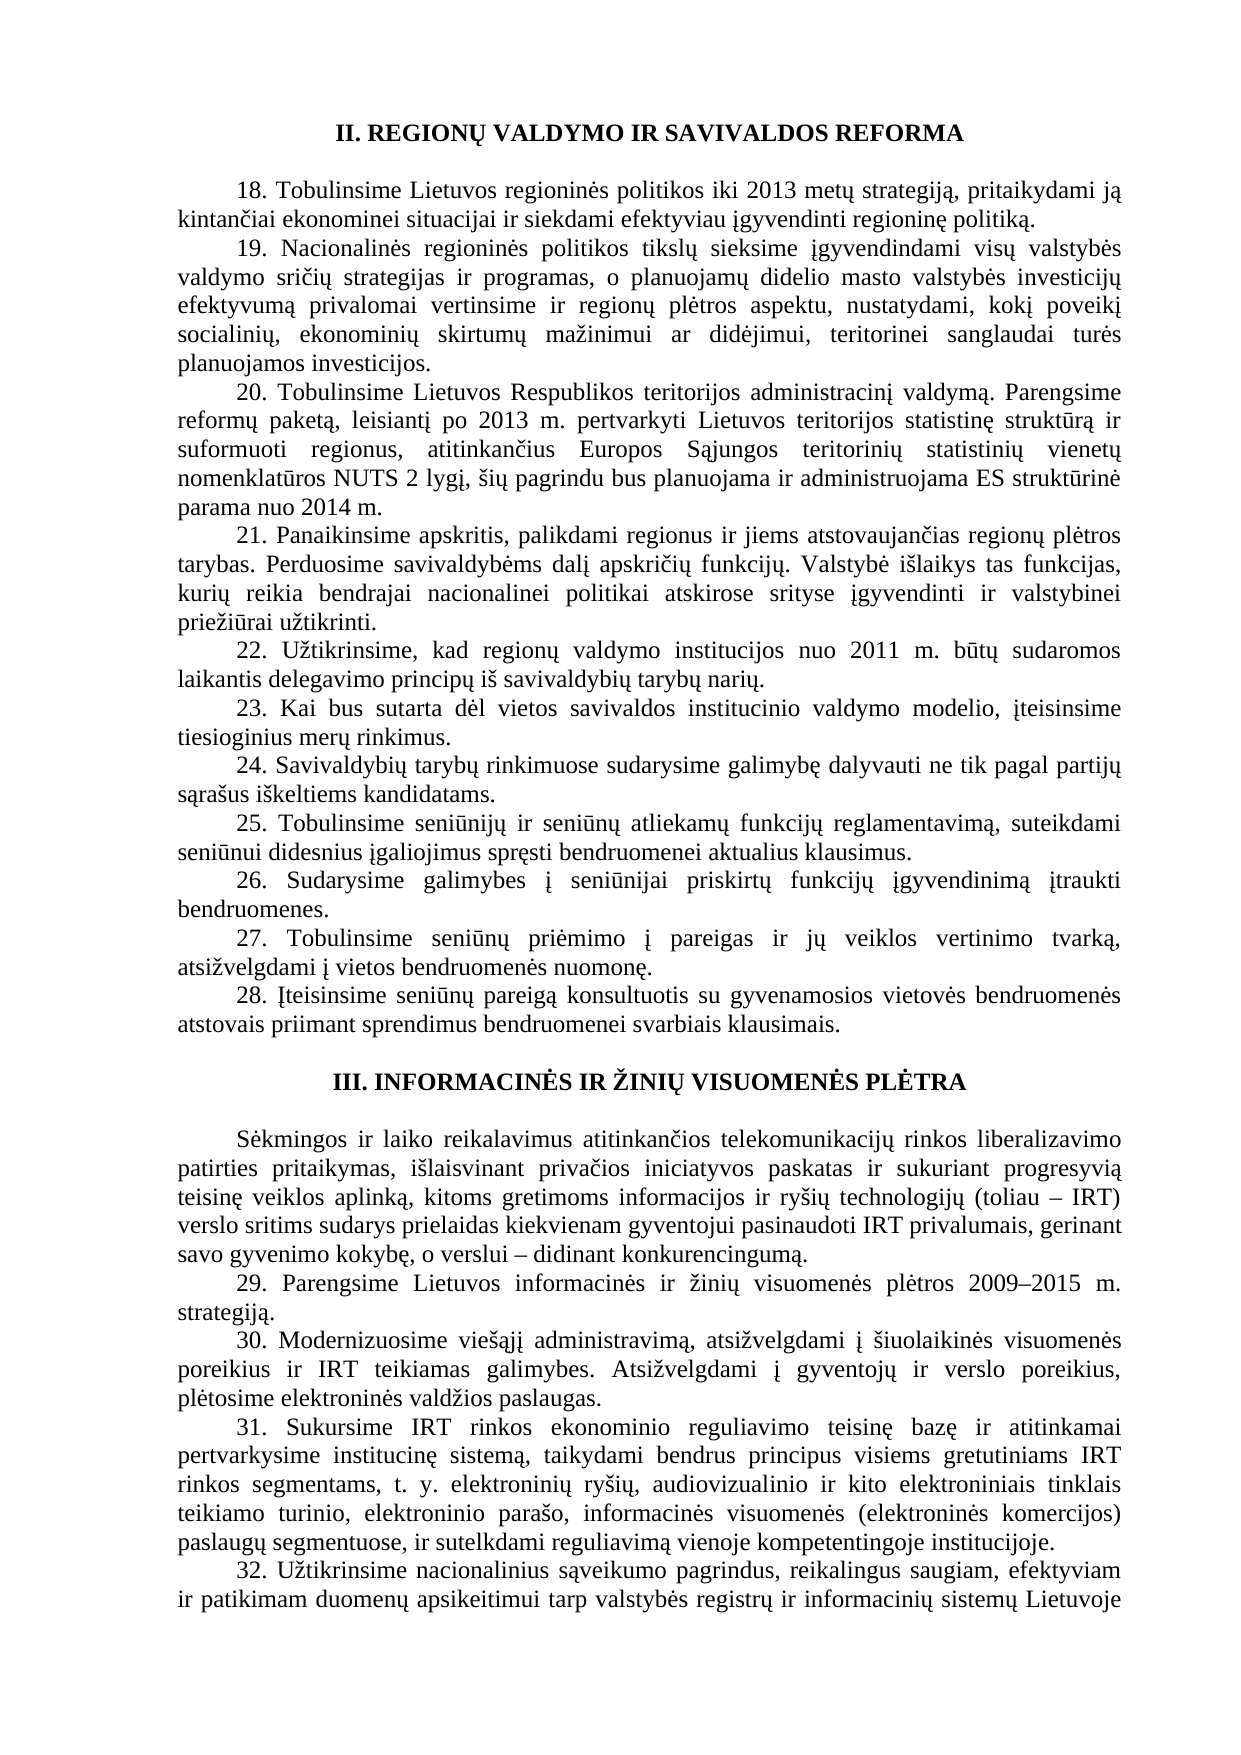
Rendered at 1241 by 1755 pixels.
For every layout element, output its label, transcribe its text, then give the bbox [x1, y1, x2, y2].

text 19. Nacionalinės regioninės politikos tikslų sieksime įgyvendindami visų valstybės valdymo sričių strategijas ir programas, o planuojamų didelio masto valstybės investicijų efektyvumą privalomai vertinsime ir regionų plėtros aspektu, nustatydami, kokį poveikį socialinių, ekonominių skirtumų mažinimui ar didėjimui, teritorinei sanglaudai turės planuojamos investicijos. [177, 233, 1122, 377]
text 32. Užtikrinsime nacionalinius sąveikumo pagrindus, reikalingus saugiam, efektyviam ir patikimam duomenų apsikeitimui tarp valstybės registrų ir informacinių sistemų Lietuvoje [177, 1556, 1122, 1613]
text 30. Modernizuosime viešąjį administravimą, atsižvelgdami į šiuolaikinės visuomenės poreikius ir IRT teikiamas galimybes. Atsižvelgdami į gyventojų ir verslo poreikius, plėtosime elektroninės valdžios paslaugas. [177, 1326, 1122, 1412]
text 18. Tobulinsime Lietuvos regioninės politikos iki 2013 metų strategiją, pritaikydami ją kintančiai ekonominei situacijai ir siekdami efektyviau įgyvendinti regioninę politiką. [177, 176, 1122, 233]
text II. REGIONŲ VALDYMO IR SAVIVALDOS REFORMA [177, 118, 1122, 147]
text III. INFORMACINĖS IR ŽINIŲ VISUOMENĖS PLĖTRA [177, 1067, 1122, 1096]
text 22. Užtikrinsime, kad regionų valdymo institucijos nuo 2011 m. būtų sudaromos laikantis delegavimo principų iš savivaldybių tarybų narių. [177, 636, 1122, 693]
text 24. Savivaldybių tarybų rinkimuose sudarysime galimybę dalyvauti ne tik pagal partijų sąrašus iškeltiems kandidatams. [177, 751, 1122, 808]
text 25. Tobulinsime seniūnijų ir seniūnų atliekamų funkcijų reglamentavimą, suteikdami seniūnui didesnius įgaliojimus spręsti bendruomenei aktualius klausimus. [177, 808, 1122, 866]
text 23. Kai bus sutarta dėl vietos savivaldos institucinio valdymo modelio, įteisinsime tiesioginius merų rinkimus. [177, 693, 1122, 751]
text 29. Parengsime Lietuvos informacinės ir žinių visuomenės plėtros 2009–2015 m. strategiją. [177, 1268, 1122, 1326]
text 21. Panaikinsime apskritis, palikdami regionus ir jiems atstovaujančias regionų plėtros tarybas. Perduosime savivaldybėms dalį apskričių funkcijų. Valstybė išlaikys tas funkcijas, kurių reikia bendrajai nacionalinei politikai atskirose srityse įgyvendinti ir valstybinei priežiūrai užtikrinti. [177, 521, 1122, 636]
text 31. Sukursime IRT rinkos ekonominio reguliavimo teisinę bazę ir atitinkamai pertvarkysime institucinę sistemą, taikydami bendrus principus visiems gretutiniams IRT rinkos segmentams, t. y. elektroninių ryšių, audiovizualinio ir kito elektroniniais tinklais teikiamo turinio, elektroninio parašo, informacinės visuomenės (elektroninės komercijos) paslaugų segmentuose, ir sutelkdami reguliavimą vienoje kompetentingoje institucijoje. [177, 1412, 1122, 1556]
text 20. Tobulinsime Lietuvos Respublikos teritorijos administracinį valdymą. Parengsime reformų paketą, leisiantį po 2013 m. pertvarkyti Lietuvos teritorijos statistinę struktūrą ir suformuoti regionus, atitinkančius Europos Sąjungos teritorinių statistinių vienetų nomenklatūros NUTS 2 lygį, šių pagrindu bus planuojama ir administruojama ES struktūrinė parama nuo 2014 m. [177, 377, 1122, 521]
text 28. Įteisinsime seniūnų pareigą konsultuotis su gyvenamosios vietovės bendruomenės atstovais priimant sprendimus bendruomenei svarbiais klausimais. [177, 981, 1122, 1038]
text Sėkmingos ir laiko reikalavimus atitinkančios telekomunikacijų rinkos liberalizavimo patirties pritaikymas, išlaisvinant privačios iniciatyvos paskatas ir sukuriant progresyvią teisinę veiklos aplinką, kitoms gretimoms informacijos ir ryšių technologijų (toliau – IRT) verslo sritims sudarys prielaidas kiekvienam gyventojui pasinaudoti IRT privalumais, gerinant savo gyvenimo kokybę, o verslui – didinant konkurencingumą. [177, 1124, 1122, 1268]
text 26. Sudarysime galimybes į seniūnijai priskirtų funkcijų įgyvendinimą įtraukti bendruomenes. [177, 866, 1122, 923]
text 27. Tobulinsime seniūnų priėmimo į pareigas ir jų veiklos vertinimo tvarką, atsižvelgdami į vietos bendruomenės nuomonę. [177, 923, 1122, 981]
